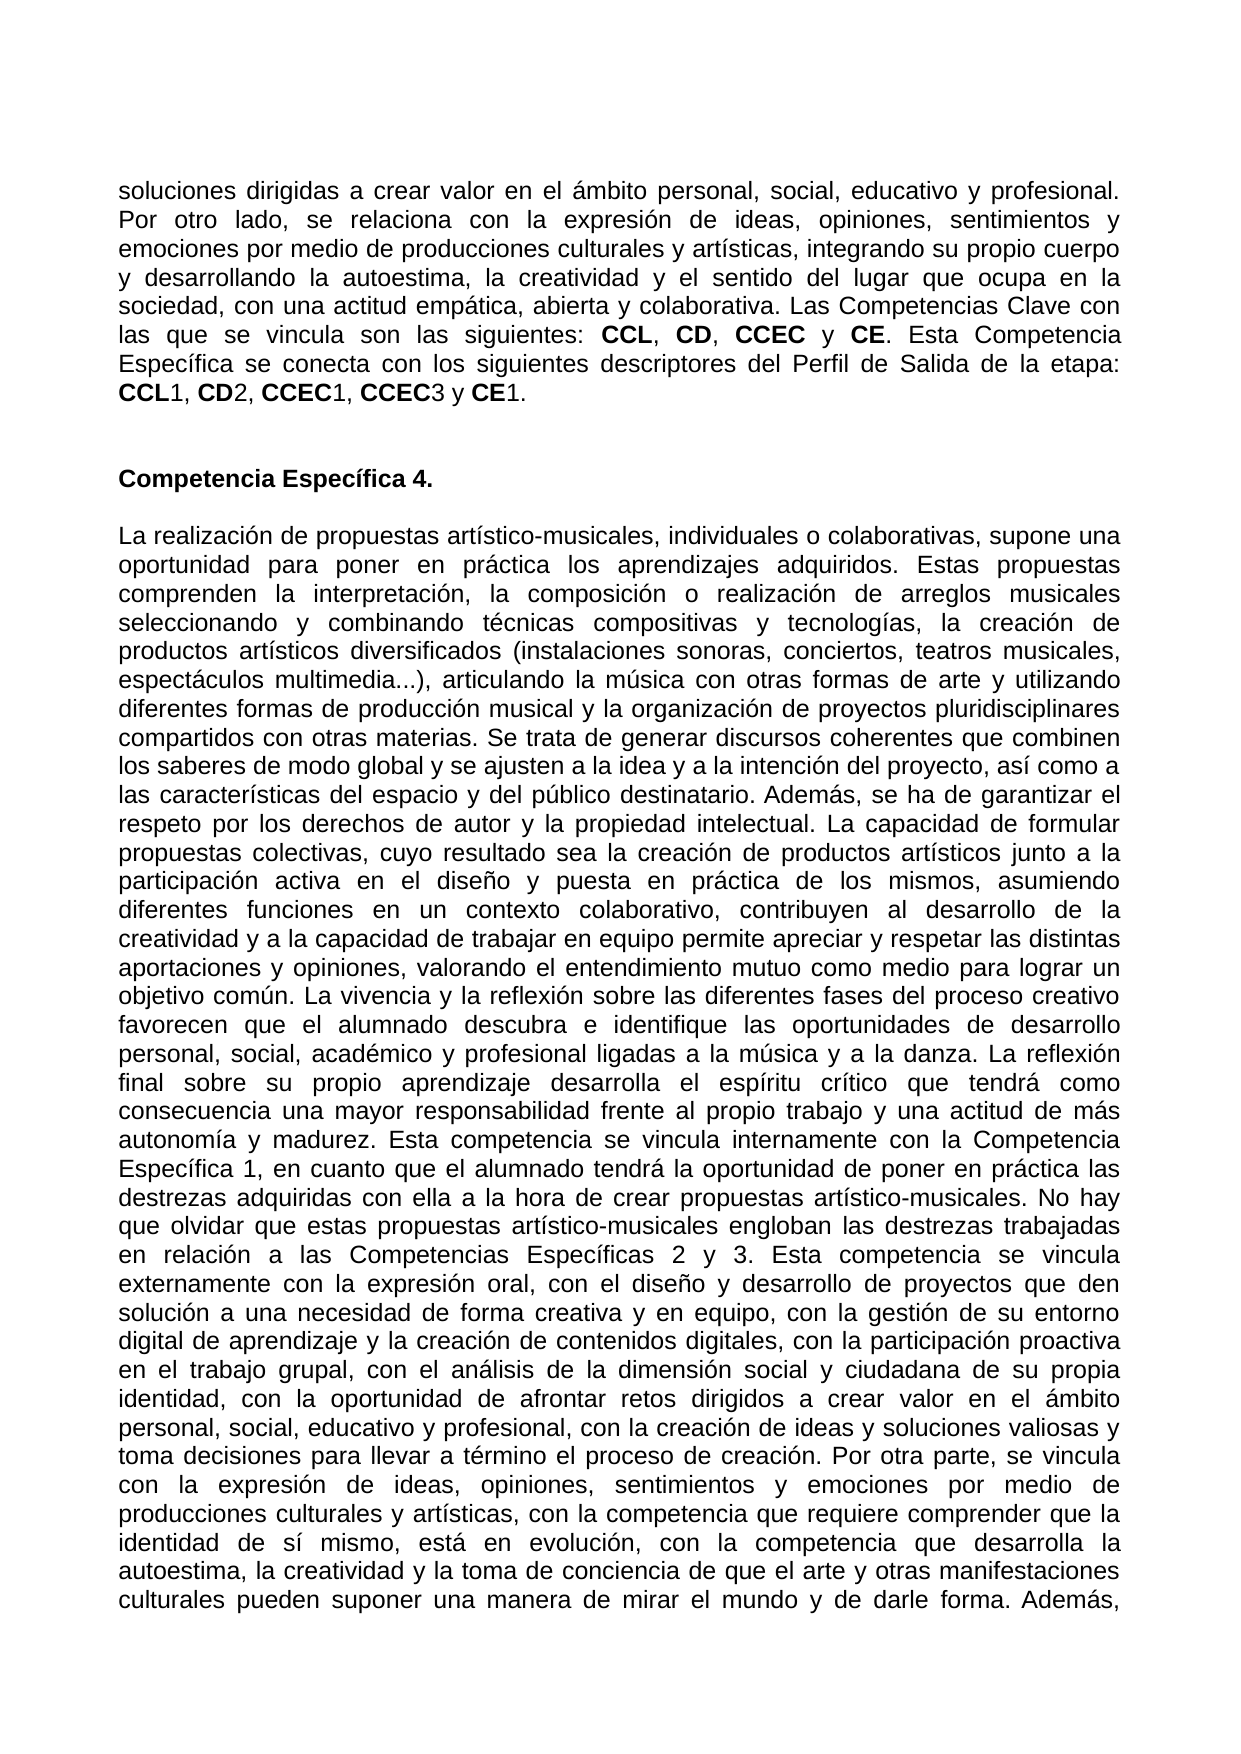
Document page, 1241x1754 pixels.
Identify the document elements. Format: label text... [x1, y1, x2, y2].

text Competencia Específica 4. [118, 464, 1122, 493]
text La realización de propuestas artístico-musicales, individuales o colaborativas, supone una oportunidad para poner en práctica los aprendizajes adquiridos. Estas propuestas comprenden la interpretación, la composición o realización de arreglos musicales seleccionando y combinando técnicas compositivas y tecnologías, la creación de productos artísticos diversificados (instalaciones sonoras, conciertos, teatros musicales, espectáculos multimedia...), articulando la música con otras formas de arte y utilizando diferentes formas de producción musical y la organización de proyectos pluridisciplinares compartidos con otras materias. Se trata de generar discursos coherentes que combinen los saberes de modo global y se ajusten a la idea y a la intención del proyecto, así como a las características del espacio y del público destinatario. Además, se ha de garantizar el respeto por los derechos de autor y la propiedad intelectual. La capacidad de formular propuestas colectivas, cuyo resultado sea la creación de productos artísticos junto a la participación activa en el diseño y puesta en práctica de los mismos, asumiendo diferentes funciones en un contexto colaborativo, contribuyen al desarrollo de la creatividad y a la capacidad de trabajar en equipo permite apreciar y respetar las distintas aportaciones y opiniones, valorando el entendimiento mutuo como medio para lograr un objetivo común. La vivencia y la reflexión sobre las diferentes fases del proceso creativo favorecen que el alumnado descubra e identifique las oportunidades de desarrollo personal, social, académico y profesional ligadas a la música y a la danza. La reflexión final sobre su propio aprendizaje desarrolla el espíritu crítico que tendrá como consecuencia una mayor responsabilidad frente al propio trabajo y una actitud de más autonomía y madurez. Esta competencia se vincula internamente con la Competencia Específica 1, en cuanto que el alumnado tendrá la oportunidad de poner en práctica las destrezas adquiridas con ella a la hora de crear propuestas artístico-musicales. No hay que olvidar que estas propuestas artístico-musicales engloban las destrezas trabajadas en relación a las Competencias Específicas 2 y 3. Esta competencia se vincula externamente con la expresión oral, con el diseño y desarrollo de proyectos que den solución a una necesidad de forma creativa y en equipo, con la gestión de su entorno digital de aprendizaje y la creación de contenidos digitales, con la participación proactiva en el trabajo grupal, con el análisis de la dimensión social y ciudadana de su propia identidad, con la oportunidad de afrontar retos dirigidos a crear valor en el ámbito personal, social, educativo y profesional, con la creación de ideas y soluciones valiosas y toma decisiones para llevar a término el proceso de creación. Por otra parte, se vincula con la expresión de ideas, opiniones, sentimientos y emociones por medio de producciones culturales y artísticas, con la competencia que requiere comprender que la identidad de sí mismo, está en evolución, con la competencia que desarrolla la autoestima, la creatividad y la toma de conciencia de que el arte y otras manifestaciones culturales pueden suponer una manera de mirar el mundo y de darle forma. Además, [118, 521, 1122, 1614]
text soluciones dirigidas a crear valor en el ámbito personal, social, educativo y profesional. Por otro lado, se relaciona con la expresión de ideas, opiniones, sentimientos y emociones por medio de producciones culturales y artísticas, integrando su propio cuerpo y desarrollando la autoestima, la creatividad y el sentido del lugar que ocupa en la sociedad, con una actitud empática, abierta y colaborativa. Las Competencias Clave con las que se vincula son las siguientes: CCL, CD, CCEC y CE. Esta Competencia Específica se conecta con los siguientes descriptores del Perfil de Salida de la etapa: CCL1, CD2, CCEC1, CCEC3 y CE1. [118, 176, 1122, 406]
